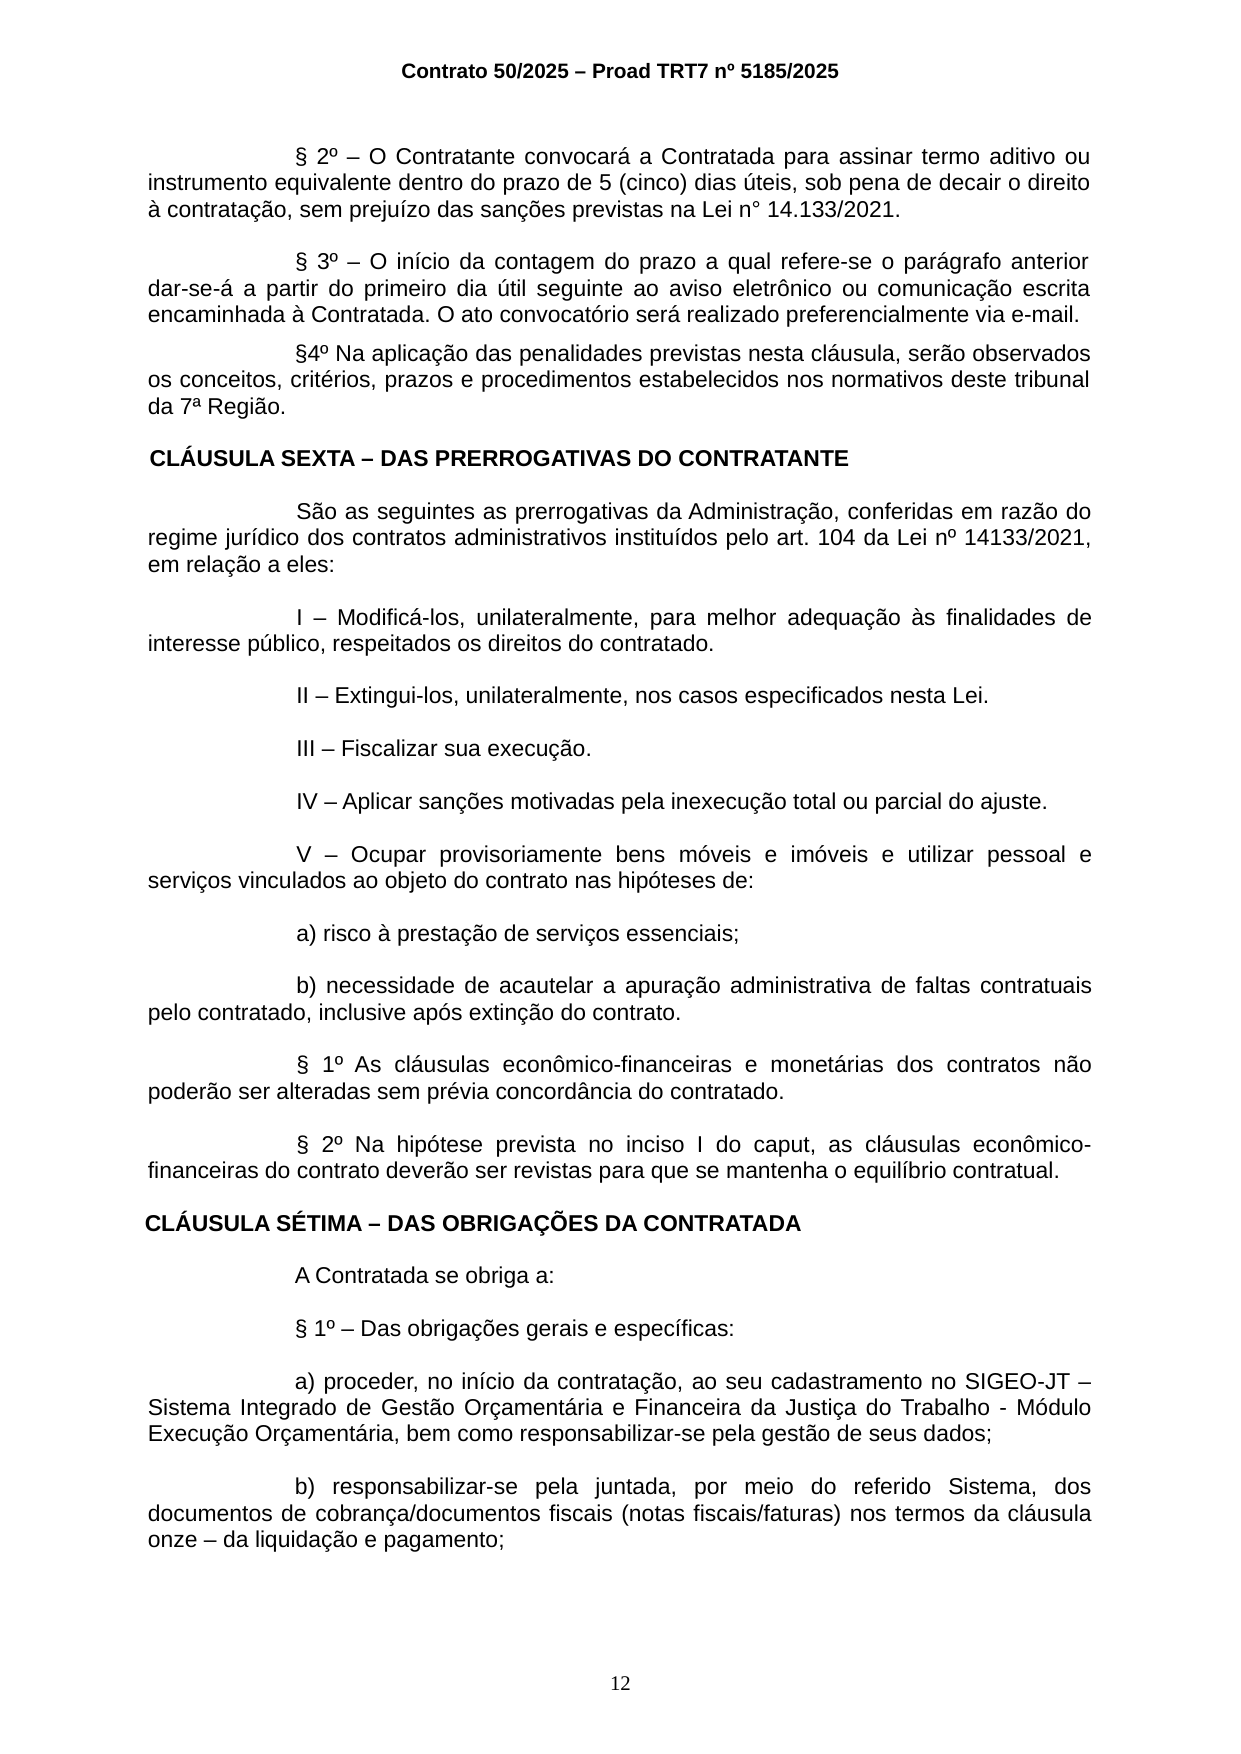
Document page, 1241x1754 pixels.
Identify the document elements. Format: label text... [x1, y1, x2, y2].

text §4º Na aplicação das penalidades previstas nesta cláusula, serão observados os conceitos, critérios, prazos e procedimentos estabelecidos nos normativos deste tribunal da 7ª Região. [148, 340, 1091, 419]
text São as seguintes as prerrogativas da Administração, conferidas em razão do regime jurídico dos contratos administrativos instituídos pelo art. 104 da Lei nº 14133/2021, em relação a eles: [148, 498, 1092, 577]
text I – Modificá-los, unilateralmente, para melhor adequação às finalidades de interesse público, respeitados os direitos do contratado. [148, 603, 1092, 656]
text § 2º Na hipótese prevista no inciso I do caput, as cláusulas econômico-financeiras do contrato deverão ser revistas para que se mantenha o equilíbrio contratual. [148, 1131, 1092, 1183]
text b) responsabilizar-se pela juntada, por meio do referido Sistema, dos documentos de cobrança/documentos fiscais (notas fiscais/faturas) nos termos da cláusula onze – da liquidação e pagamento; [148, 1473, 1092, 1552]
text III – Fiscalizar sua execução. [148, 735, 1092, 762]
text a) proceder, no início da contratação, ao seu cadastramento no SIGEO-JT – Sistema Integrado de Gestão Orçamentária e Financeira da Justiça do Trabalho - Módulo Execução Orçamentária, bem como responsabilizar-se pela gestão de seus dados; [148, 1368, 1092, 1447]
text § 1º As cláusulas econômico-financeiras e monetárias dos contratos não poderão ser alteradas sem prévia concordância do contratado. [148, 1051, 1092, 1104]
text § 2º – O Contratante convocará a Contratada para assinar termo aditivo ou instrumento equivalente dentro do prazo de 5 (cinco) dias úteis, sob pena de decair o direito à contratação, sem prejuízo das sanções previstas na Lei n° 14.133/2021. [148, 143, 1091, 222]
text V – Ocupar provisoriamente bens móveis e imóveis e utilizar pessoal e serviços vinculados ao objeto do contrato nas hipóteses de: [148, 841, 1092, 893]
text a) risco à prestação de serviços essenciais; [148, 920, 1092, 946]
text II – Extingui-los, unilateralmente, nos casos especificados nesta Lei. [148, 682, 1092, 709]
text b) necessidade de acautelar a apuração administrativa de faltas contratuais pelo contratado, inclusive após extinção do contrato. [148, 972, 1092, 1025]
text § 1º – Das obrigações gerais e específicas: [148, 1315, 1092, 1341]
text § 3º – O início da contagem do prazo a qual refere-se o parágrafo anterior dar-se-á a partir do primeiro dia útil seguinte ao aviso eletrônico ou comunicação escrita encaminhada à Contratada. O ato convocatório será realizado preferencialmente via e-mail. [148, 248, 1091, 327]
text CLÁUSULA SEXTA – DAS PRERROGATIVAS DO CONTRATANTE [148, 445, 1087, 472]
text CLÁUSULA SÉTIMA – DAS OBRIGAÇÕES DA CONTRATADA [144, 1209, 1087, 1236]
text A Contratada se obriga a: [148, 1262, 1092, 1289]
text IV – Aplicar sanções motivadas pela inexecução total ou parcial do ajuste. [148, 788, 1092, 814]
